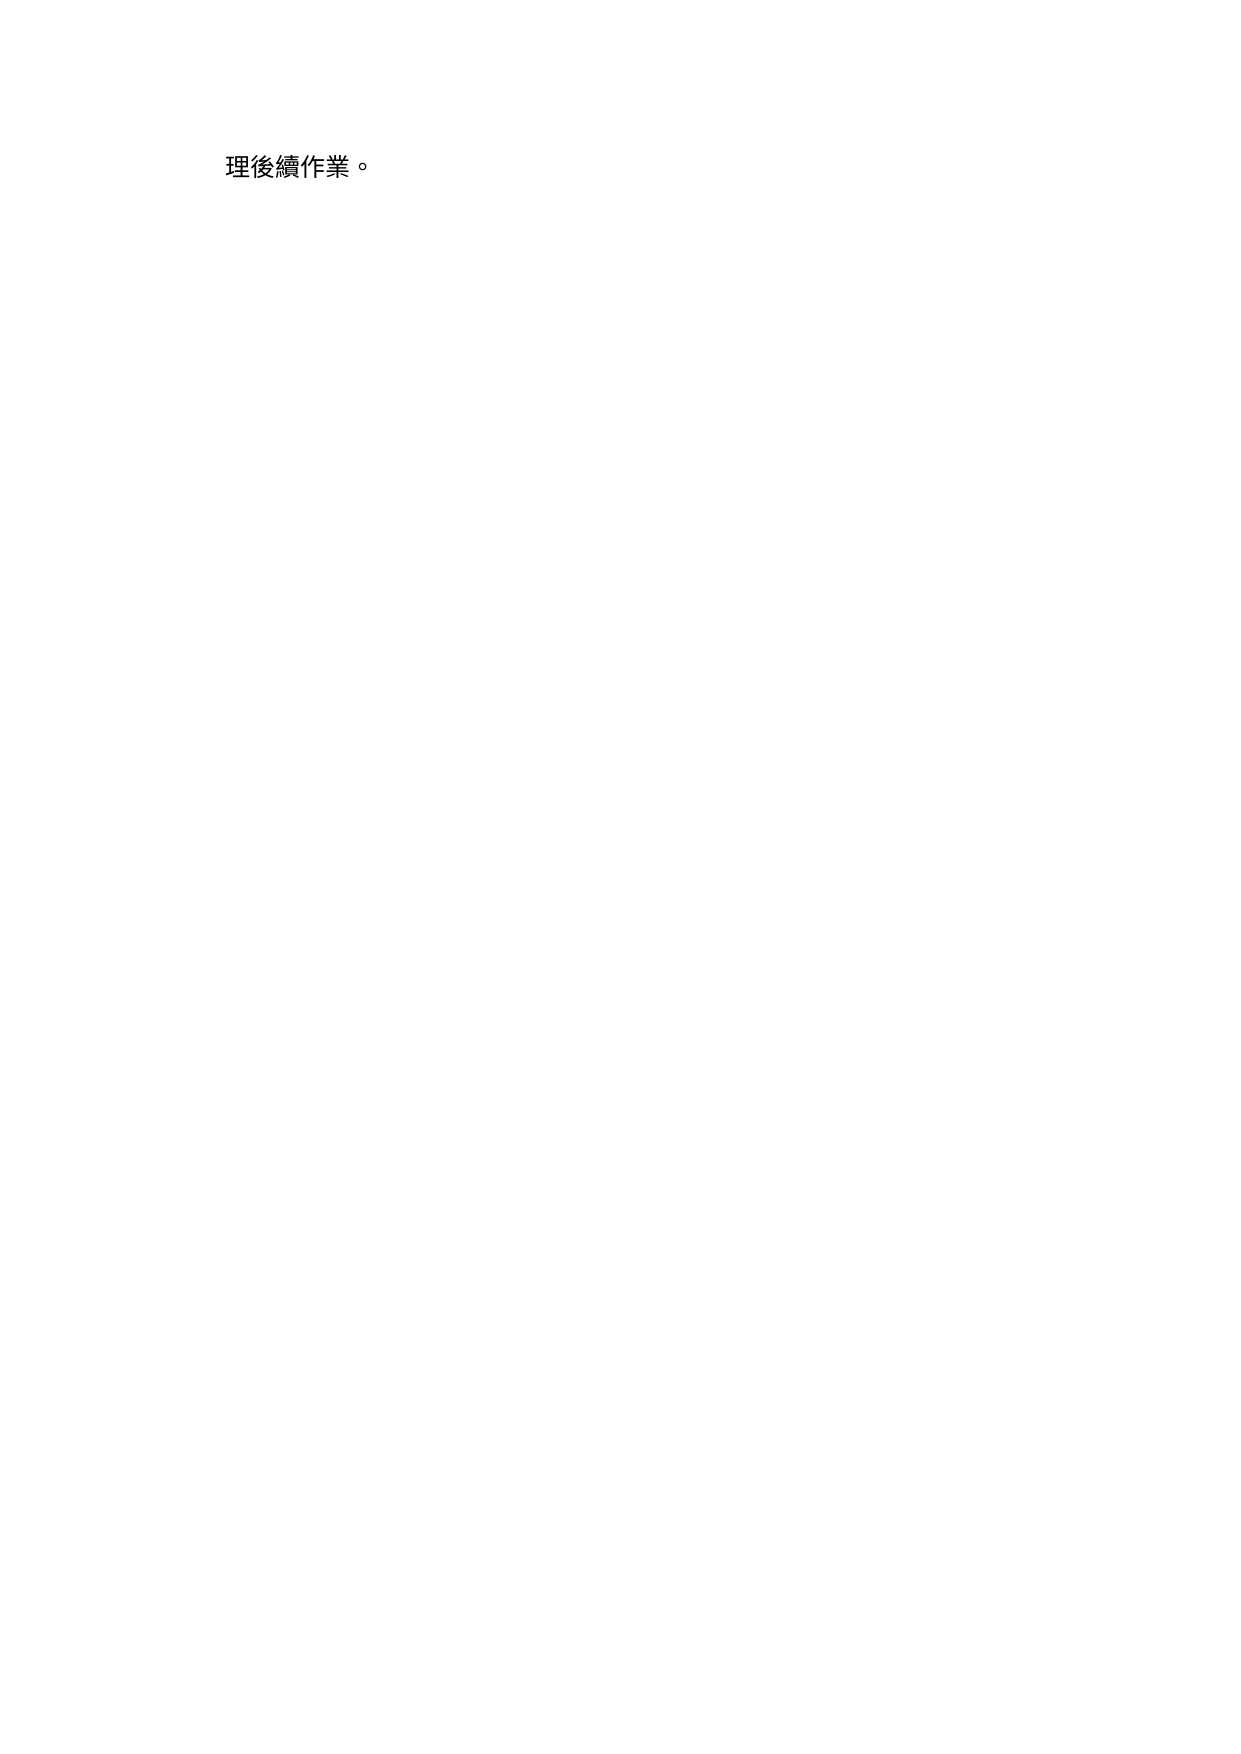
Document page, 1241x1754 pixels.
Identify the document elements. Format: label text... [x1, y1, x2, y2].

text 理後續作業。 [174, 124, 1081, 186]
